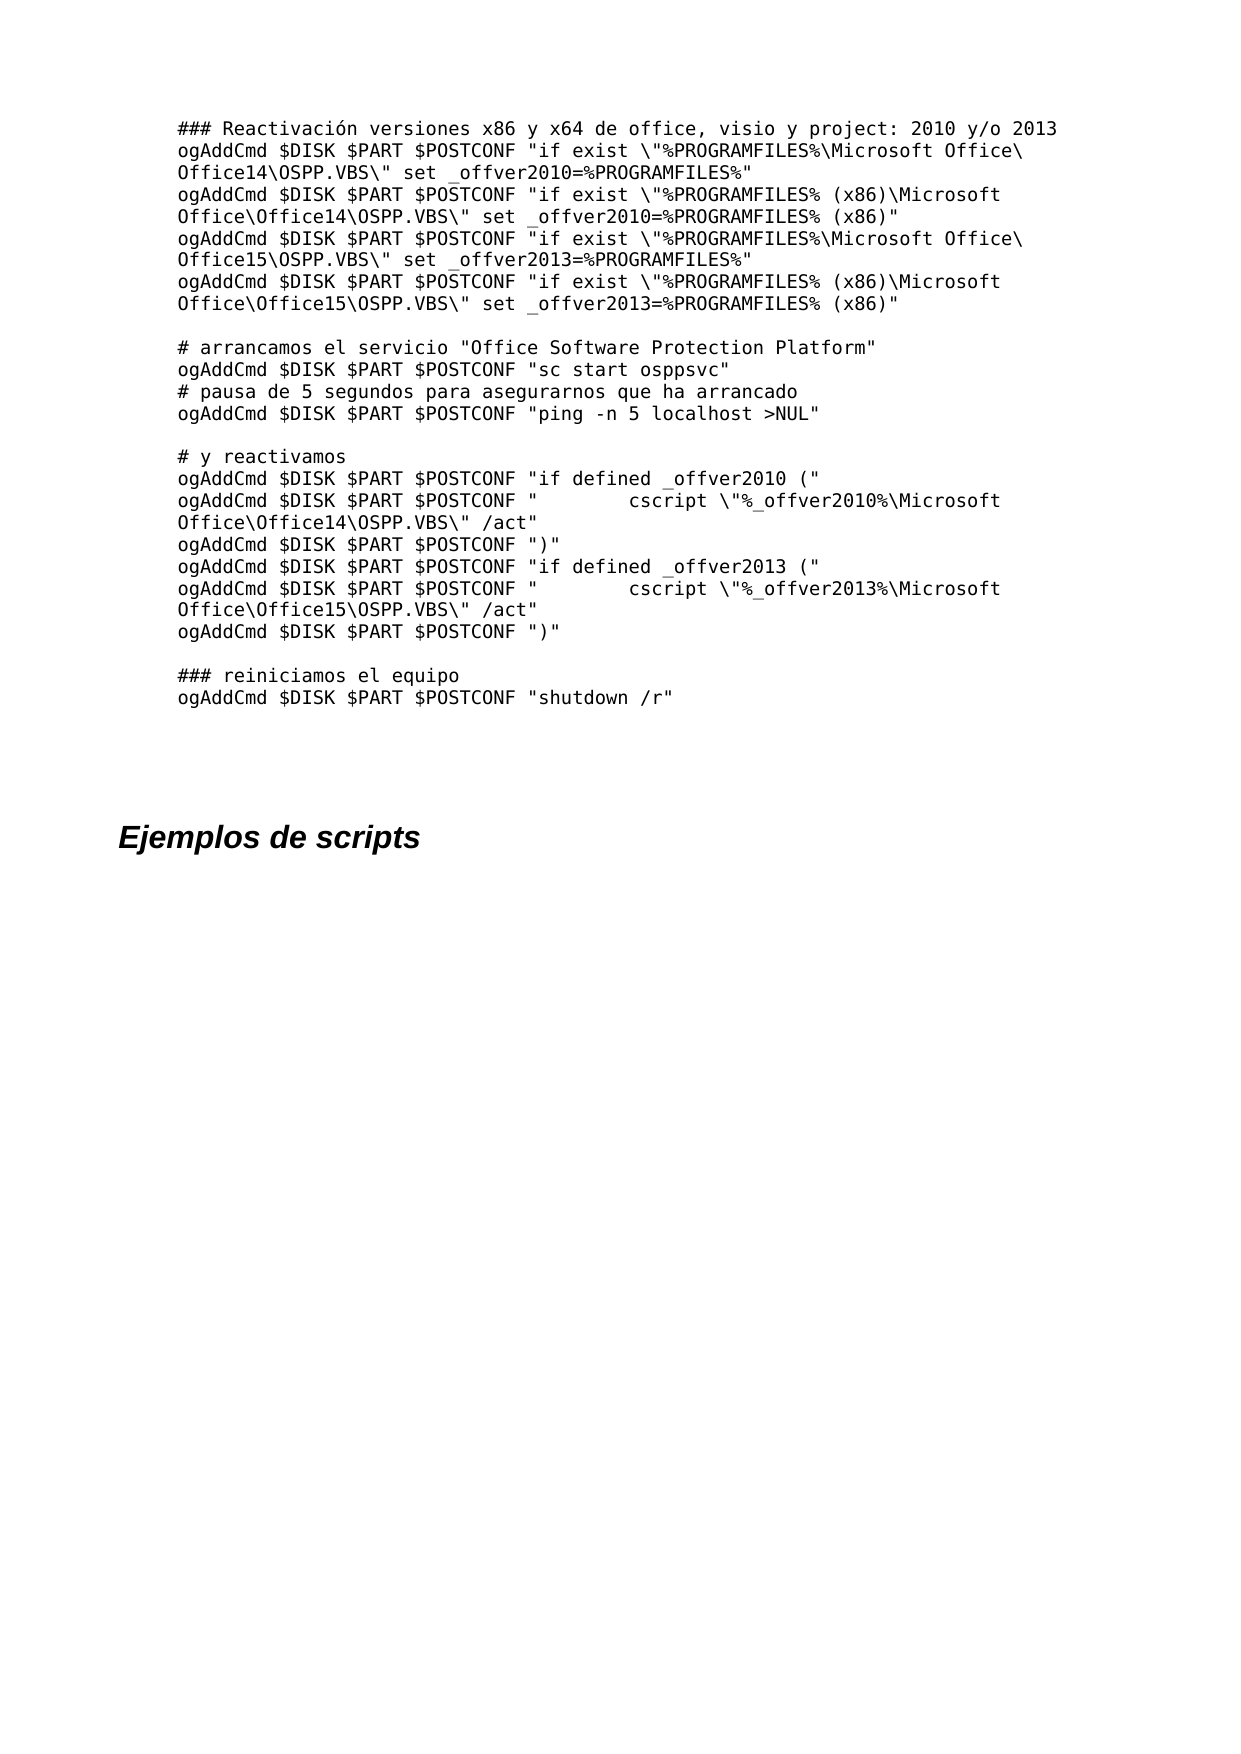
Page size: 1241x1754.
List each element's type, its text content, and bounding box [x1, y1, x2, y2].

subtitle Ejemplos de scripts [118, 819, 1122, 856]
text ### Reactivación versiones x86 y x64 de office, visio y project: 2010 y/o 2013 ogAddCmd $DISK $PART $POSTCONF "if exist \"%PROGRAMFILES%\Microsoft Office\Office14\OSPP.VBS\" set _offver2010=%PROGRAMFILES%" ogAddCmd $DISK $PART $POSTCONF "if exist \"%PROGRAMFILES% (x86)\Microsoft Office\Office14\OSPP.VBS\" set _offver2010=%PROGRAMFILES% (x86)" ogAddCmd $DISK $PART $POSTCONF "if exist \"%PROGRAMFILES%\Microsoft Office\Office15\OSPP.VBS\" set _offver2013=%PROGRAMFILES%" ogAddCmd $DISK $PART $POSTCONF "if exist \"%PROGRAMFILES% (x86)\Microsoft Office\Office15\OSPP.VBS\" set _offver2013=%PROGRAMFILES% (x86)" # arrancamos el servicio "Office Software Protection Platform" ogAddCmd $DISK $PART $POSTCONF "sc start osppsvc" # pausa de 5 segundos para asegurarnos que ha arrancado ogAddCmd $DISK $PART $POSTCONF "ping -n 5 localhost >NUL" # y reactivamos ogAddCmd $DISK $PART $POSTCONF "if defined _offver2010 (" ogAddCmd $DISK $PART $POSTCONF " cscript \"%_offver2010%\Microsoft Office\Office14\OSPP.VBS\" /act" ogAddCmd $DISK $PART $POSTCONF ")" ogAddCmd $DISK $PART $POSTCONF "if defined _offver2013 (" ogAddCmd $DISK $PART $POSTCONF " cscript \"%_offver2013%\Microsoft Office\Office15\OSPP.VBS\" /act" ogAddCmd $DISK $PART $POSTCONF ")" ### reiniciamos el equipo ogAddCmd $DISK $PART $POSTCONF "shutdown /r" [177, 118, 1063, 752]
